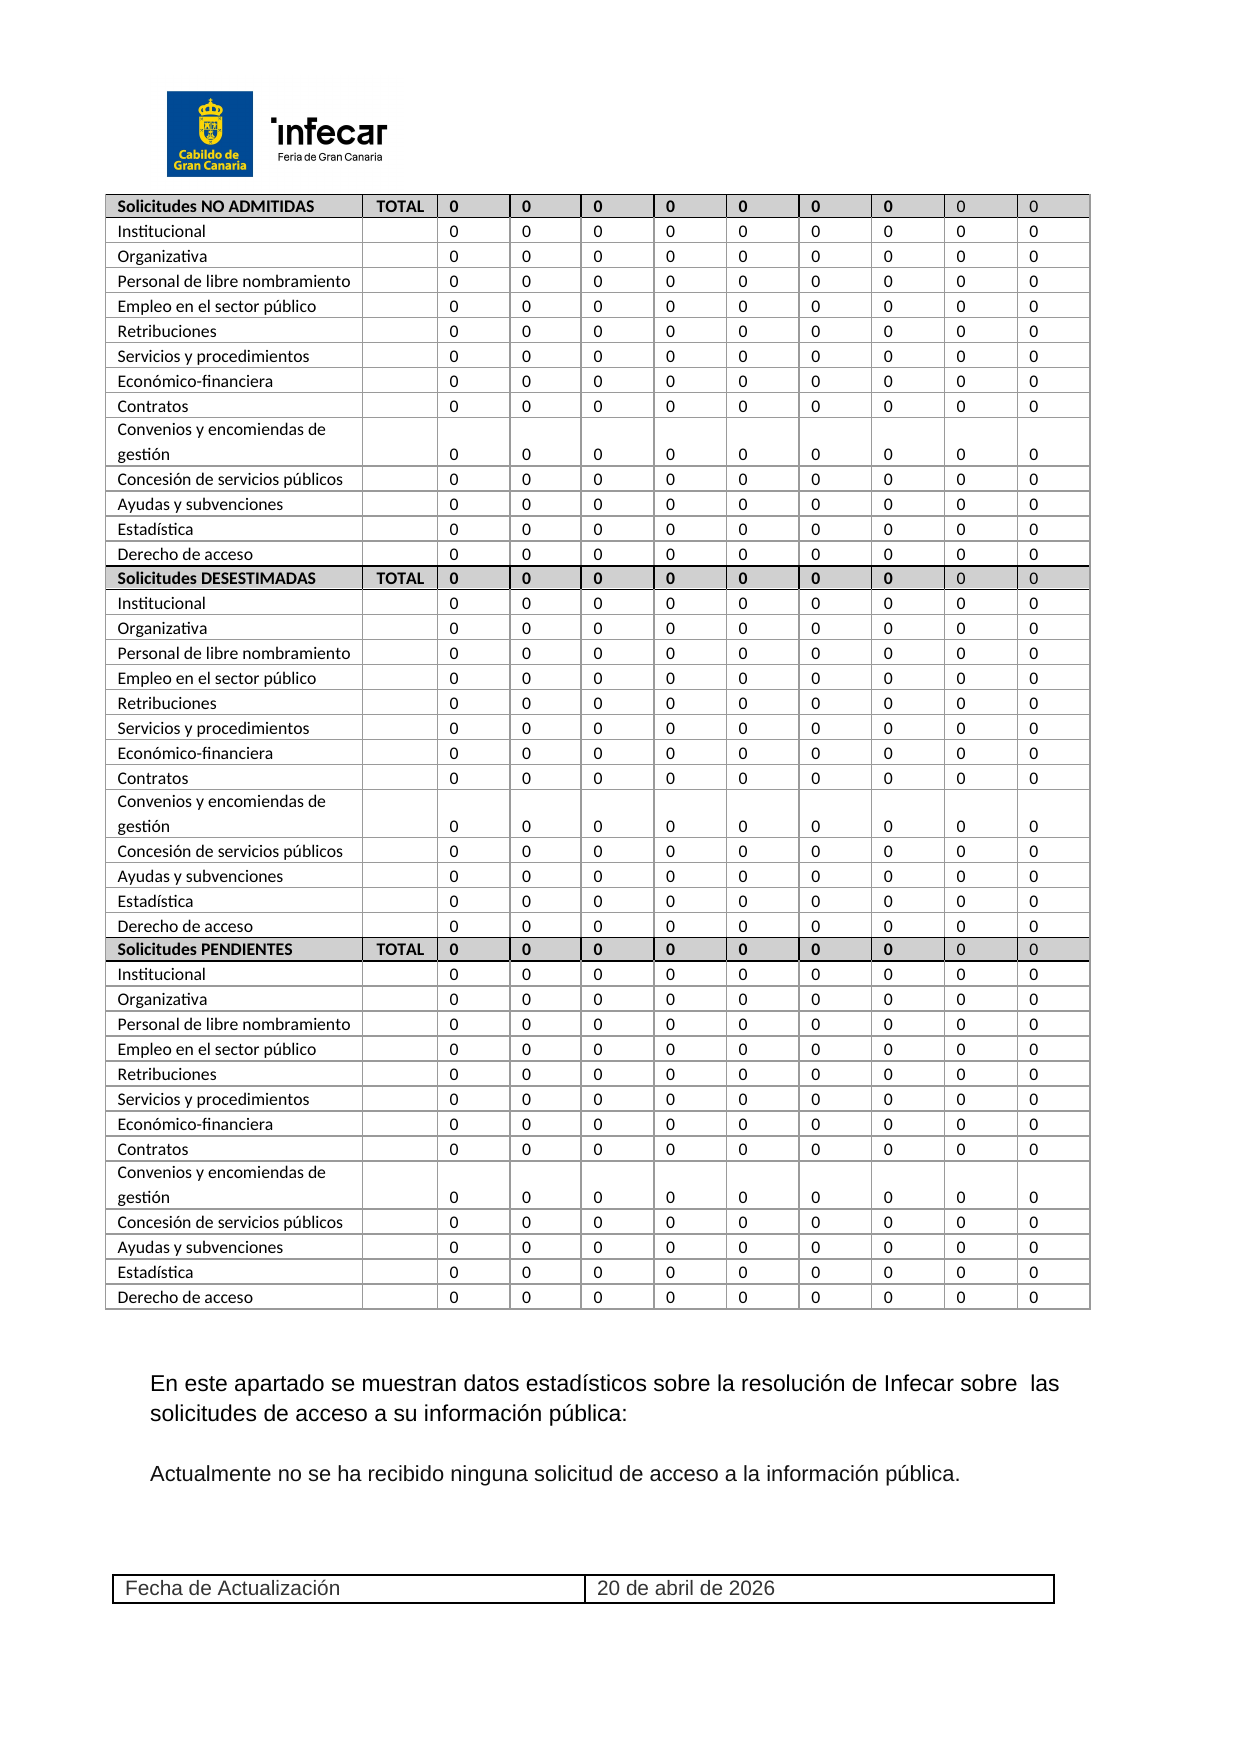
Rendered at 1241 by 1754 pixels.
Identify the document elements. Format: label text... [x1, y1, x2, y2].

table_cell 0 [1018, 393, 1089, 417]
table_cell 0 [872, 1112, 944, 1135]
table_cell 0 [727, 987, 798, 1010]
table_cell 0 [438, 913, 509, 937]
table_cell Contratos [106, 1137, 362, 1160]
table_cell 0 [655, 1260, 726, 1283]
table_cell 0 [945, 243, 1017, 267]
table_cell 0 [800, 492, 871, 515]
table_cell 0 [438, 690, 509, 713]
table_cell 0 [438, 962, 509, 985]
table_cell 0 [800, 665, 871, 688]
table_cell 0 [1018, 615, 1089, 638]
table_cell 0 [727, 913, 798, 937]
table_cell 0 [655, 1112, 726, 1135]
table_cell Contratos [106, 393, 362, 417]
table_cell 0 [1018, 418, 1089, 465]
table_cell 0 [511, 715, 580, 738]
table_cell 0 [945, 368, 1017, 392]
table_cell Económico-financiera [106, 368, 362, 392]
table_cell 0 [872, 368, 944, 392]
table_cell 0 [511, 467, 580, 490]
table_cell 0 [800, 962, 871, 985]
table_cell 0 [800, 218, 871, 242]
table_cell 0 [655, 765, 726, 788]
table_cell 0 [582, 343, 653, 367]
table_cell 0 [872, 517, 944, 540]
table_cell 0 [582, 1235, 653, 1258]
table_cell 0 [872, 1285, 944, 1308]
table_cell 0 [727, 1012, 798, 1035]
table_cell 0 [655, 913, 726, 937]
table_cell 0 [655, 1087, 726, 1110]
table_cell 0 [582, 1012, 653, 1035]
table_cell 0 [727, 1162, 798, 1208]
table_cell TOTAL [363, 567, 437, 588]
table_cell 0 [872, 690, 944, 713]
table_cell 0 [800, 1062, 871, 1085]
table_cell 0 [800, 888, 871, 912]
table_cell 0 [945, 938, 1017, 960]
table_cell 0 [945, 1285, 1017, 1308]
table_cell 0 [872, 987, 944, 1010]
table_cell 0 [438, 838, 509, 862]
table_cell 0 [582, 567, 653, 588]
table_cell 0 [945, 268, 1017, 292]
table_cell 0 [511, 1037, 580, 1060]
table_cell 0 [511, 863, 580, 887]
table_cell 0 [945, 1162, 1017, 1208]
table_cell 0 [1018, 715, 1089, 738]
table_cell 0 [511, 1087, 580, 1110]
table_cell 0 [872, 1260, 944, 1283]
table_cell 0 [727, 1112, 798, 1135]
table_cell 0 [655, 1137, 726, 1160]
table_cell 0 [727, 640, 798, 663]
table_cell 0 [727, 938, 798, 960]
table_cell Convenios y encomiendas de gestión [106, 418, 362, 465]
table_cell Retribuciones [106, 318, 362, 342]
table_cell [363, 1260, 437, 1283]
table_cell 0 [582, 542, 653, 565]
table_cell 0 [438, 590, 509, 613]
table_cell 0 [945, 1137, 1017, 1160]
table_cell 0 [872, 740, 944, 763]
table_cell 0 [511, 517, 580, 540]
table_cell 0 [945, 492, 1017, 515]
table_cell 0 [511, 665, 580, 688]
table_cell 0 [800, 987, 871, 1010]
table_cell 0 [872, 1210, 944, 1233]
table_cell 0 [582, 888, 653, 912]
table_cell 0 [511, 1285, 580, 1308]
table_cell 0 [582, 615, 653, 638]
table_cell 0 [582, 1112, 653, 1135]
table_cell Organizativa [106, 987, 362, 1010]
table_cell 0 [655, 1210, 726, 1233]
table_cell 0 [1018, 293, 1089, 317]
table_cell 0 [945, 615, 1017, 638]
table_cell Organizativa [106, 615, 362, 638]
table_cell [363, 690, 437, 713]
table_cell 0 [1018, 938, 1089, 960]
table_cell 0 [1018, 368, 1089, 392]
table_cell 0 [945, 913, 1017, 937]
table_cell 0 [945, 393, 1017, 417]
table_cell 0 [1018, 492, 1089, 515]
table_cell 0 [655, 195, 726, 217]
table_cell 0 [1018, 1162, 1089, 1208]
table_cell 0 [438, 492, 509, 515]
table_cell 0 [511, 740, 580, 763]
table_cell 0 [945, 987, 1017, 1010]
table_cell 0 [438, 615, 509, 638]
table_header Fecha de Actualización [114, 1576, 584, 1602]
table_cell 0 [438, 1037, 509, 1060]
table_cell 0 [582, 1285, 653, 1308]
table_cell 0 [511, 492, 580, 515]
table_cell 0 [1018, 740, 1089, 763]
table_cell 0 [655, 418, 726, 465]
table_cell 0 [1018, 790, 1089, 837]
table_cell 0 [800, 863, 871, 887]
table_cell [363, 1162, 437, 1208]
table_cell 0 [582, 913, 653, 937]
table_cell 0 [438, 293, 509, 317]
table_cell 0 [438, 1235, 509, 1258]
table_cell 0 [511, 913, 580, 937]
table_cell 0 [800, 690, 871, 713]
table_cell 0 [582, 665, 653, 688]
table_cell [363, 1285, 437, 1308]
table_cell 0 [727, 393, 798, 417]
table_cell 0 [945, 690, 1017, 713]
table_cell 0 [1018, 1285, 1089, 1308]
table_cell 0 [727, 962, 798, 985]
table_cell 0 [511, 888, 580, 912]
table_cell 0 [655, 1062, 726, 1085]
table_cell Estadística [106, 888, 362, 912]
table_cell [363, 492, 437, 515]
table_cell Derecho de acceso [106, 542, 362, 565]
table_cell 0 [872, 590, 944, 613]
table_cell Empleo en el sector público [106, 665, 362, 688]
text En este apartado se muestran datos estadísticos sobre la resolución de Infecar sobre las solicitudes de acceso a su información pública: [150, 1370, 1090, 1427]
table_cell 0 [511, 542, 580, 565]
table_cell 0 [438, 1260, 509, 1283]
table_cell 0 [800, 640, 871, 663]
table_cell 0 [727, 838, 798, 862]
table_cell 0 [800, 1260, 871, 1283]
table_cell 0 [800, 368, 871, 392]
table_cell 0 [438, 318, 509, 342]
table_cell 0 [438, 195, 509, 217]
table_cell 0 [582, 293, 653, 317]
table_cell 0 [872, 393, 944, 417]
table_cell 0 [727, 567, 798, 588]
table_cell 0 [655, 838, 726, 862]
table_cell Personal de libre nombramiento [106, 1012, 362, 1035]
table_cell 0 [511, 615, 580, 638]
table_cell 0 [438, 1137, 509, 1160]
table_cell 0 [1018, 1260, 1089, 1283]
table_cell 0 [511, 1012, 580, 1035]
table_cell [363, 1012, 437, 1035]
table_cell 0 [438, 790, 509, 837]
table_cell Ayudas y subvenciones [106, 1235, 362, 1258]
table_cell 0 [872, 913, 944, 937]
table_cell 0 [945, 567, 1017, 588]
table_cell 0 [438, 740, 509, 763]
table_cell 0 [945, 1260, 1017, 1283]
table_cell 0 [800, 318, 871, 342]
table_cell 0 [872, 243, 944, 267]
table_cell [363, 1037, 437, 1060]
table_cell 0 [438, 715, 509, 738]
table_cell 0 [655, 343, 726, 367]
table_cell 0 [511, 1137, 580, 1160]
table_cell 0 [727, 1210, 798, 1233]
table_cell 0 [582, 418, 653, 465]
table_cell 0 [872, 838, 944, 862]
table_cell 0 [582, 863, 653, 887]
table_cell [363, 765, 437, 788]
table_cell 0 [872, 567, 944, 588]
table_cell 0 [945, 790, 1017, 837]
table_cell 0 [511, 567, 580, 588]
table_cell 0 [800, 542, 871, 565]
table_cell 0 [511, 640, 580, 663]
table_cell Derecho de acceso [106, 913, 362, 937]
table_cell 0 [1018, 640, 1089, 663]
table_cell 0 [727, 1062, 798, 1085]
table_cell 0 [872, 467, 944, 490]
table_cell 0 [655, 1235, 726, 1258]
table_cell 0 [727, 740, 798, 763]
table_cell 0 [800, 1137, 871, 1160]
table_cell 0 [800, 567, 871, 588]
table_cell 0 [582, 1162, 653, 1208]
table_cell 0 [945, 1062, 1017, 1085]
table_cell [363, 715, 437, 738]
table_cell 0 [655, 938, 726, 960]
table_cell Contratos [106, 765, 362, 788]
table_cell 0 [727, 1260, 798, 1283]
table_cell Ayudas y subvenciones [106, 863, 362, 887]
table_cell 0 [727, 318, 798, 342]
table_cell 0 [872, 195, 944, 217]
table_cell 0 [438, 765, 509, 788]
table_cell 0 [1018, 913, 1089, 937]
table_cell 0 [582, 517, 653, 540]
table_cell TOTAL [363, 938, 437, 960]
table_cell Ayudas y subvenciones [106, 492, 362, 515]
table_cell 0 [800, 838, 871, 862]
table_cell [363, 393, 437, 417]
table_cell 0 [1018, 665, 1089, 688]
table_cell 0 [655, 492, 726, 515]
table_cell 0 [438, 218, 509, 242]
table_cell 0 [872, 1037, 944, 1060]
table_cell 0 [511, 987, 580, 1010]
table_cell 0 [1018, 987, 1089, 1010]
table_cell 0 [1018, 888, 1089, 912]
table_cell 0 [655, 715, 726, 738]
table_cell 0 [511, 243, 580, 267]
table_cell 0 [511, 765, 580, 788]
table_cell 0 [800, 1087, 871, 1110]
table_header 20 de abril de 2026 [586, 1576, 1053, 1602]
table_cell 0 [511, 1112, 580, 1135]
table_cell 0 [800, 1285, 871, 1308]
table_cell Institucional [106, 218, 362, 242]
table_cell 0 [511, 838, 580, 862]
table_cell 0 [655, 888, 726, 912]
table_cell [363, 1087, 437, 1110]
table_cell [363, 343, 437, 367]
table_cell 0 [872, 1162, 944, 1208]
table_cell 0 [727, 418, 798, 465]
table_cell 0 [872, 293, 944, 317]
table_cell [363, 913, 437, 937]
table_cell 0 [945, 640, 1017, 663]
table_cell 0 [800, 293, 871, 317]
table_cell 0 [945, 962, 1017, 985]
table_cell 0 [582, 492, 653, 515]
table_cell Retribuciones [106, 690, 362, 713]
table_cell 0 [1018, 195, 1089, 217]
table_cell 0 [727, 665, 798, 688]
table_cell Concesión de servicios públicos [106, 1210, 362, 1233]
table_cell 0 [872, 938, 944, 960]
table_cell 0 [800, 343, 871, 367]
table_cell 0 [800, 1210, 871, 1233]
table_cell 0 [655, 542, 726, 565]
table_cell 0 [582, 195, 653, 217]
table_cell [363, 863, 437, 887]
table_cell [363, 838, 437, 862]
table_cell Retribuciones [106, 1062, 362, 1085]
table_cell 0 [511, 962, 580, 985]
table_cell 0 [872, 640, 944, 663]
table_cell 0 [438, 665, 509, 688]
table_cell 0 [582, 715, 653, 738]
table_cell 0 [511, 1235, 580, 1258]
table_cell Concesión de servicios públicos [106, 467, 362, 490]
table_cell Institucional [106, 590, 362, 613]
table_cell [363, 243, 437, 267]
table_cell [363, 987, 437, 1010]
table_cell 0 [655, 393, 726, 417]
table_cell 0 [800, 1235, 871, 1258]
table_cell 0 [1018, 1235, 1089, 1258]
table_cell 0 [945, 1037, 1017, 1060]
table_cell 0 [872, 790, 944, 837]
table_cell 0 [582, 218, 653, 242]
table_cell 0 [872, 765, 944, 788]
table_cell 0 [1018, 218, 1089, 242]
table_cell 0 [1018, 838, 1089, 862]
table_cell 0 [727, 243, 798, 267]
table_cell 0 [582, 393, 653, 417]
table_cell 0 [872, 888, 944, 912]
table_cell 0 [438, 1210, 509, 1233]
table_cell 0 [1018, 690, 1089, 713]
table_cell 0 [438, 393, 509, 417]
table_cell 0 [511, 195, 580, 217]
table_cell 0 [872, 343, 944, 367]
table_cell 0 [438, 1087, 509, 1110]
table_cell 0 [727, 715, 798, 738]
table_cell 0 [655, 863, 726, 887]
table_cell 0 [582, 1260, 653, 1283]
table_cell 0 [800, 715, 871, 738]
table_cell 0 [438, 343, 509, 367]
table_cell 0 [1018, 467, 1089, 490]
table_cell 0 [655, 590, 726, 613]
table_cell [363, 467, 437, 490]
table_cell 0 [511, 418, 580, 465]
table_cell [363, 590, 437, 613]
table_cell [363, 368, 437, 392]
table_cell Solicitudes NO ADMITIDAS [106, 195, 362, 217]
table_cell 0 [438, 567, 509, 588]
table_cell Estadística [106, 517, 362, 540]
table_cell 0 [655, 740, 726, 763]
table_cell 0 [582, 765, 653, 788]
table_cell [363, 615, 437, 638]
table_cell 0 [438, 1162, 509, 1208]
table_cell 0 [511, 1260, 580, 1283]
table_cell 0 [800, 1012, 871, 1035]
table_cell 0 [945, 293, 1017, 317]
table_cell [363, 418, 437, 465]
table_cell 0 [945, 1210, 1017, 1233]
table_cell 0 [582, 1037, 653, 1060]
table_cell 0 [1018, 542, 1089, 565]
table_cell 0 [582, 590, 653, 613]
table_cell 0 [727, 888, 798, 912]
table_cell 0 [800, 590, 871, 613]
table_cell 0 [872, 218, 944, 242]
table_cell Organizativa [106, 243, 362, 267]
table_cell TOTAL [363, 195, 437, 217]
table_cell 0 [945, 318, 1017, 342]
table_cell [363, 962, 437, 985]
table_cell 0 [1018, 765, 1089, 788]
table_cell 0 [727, 343, 798, 367]
picture [150, 75, 404, 194]
table_cell Convenios y encomiendas de gestión [106, 1162, 362, 1208]
table_cell 0 [945, 740, 1017, 763]
table_cell 0 [800, 913, 871, 937]
table_cell 0 [727, 218, 798, 242]
table_cell 0 [511, 393, 580, 417]
table_cell 0 [655, 243, 726, 267]
table_cell 0 [655, 1285, 726, 1308]
table_cell 0 [872, 715, 944, 738]
table_cell 0 [438, 888, 509, 912]
table_cell 0 [438, 938, 509, 960]
table_cell [363, 293, 437, 317]
table_cell 0 [511, 293, 580, 317]
table_cell 0 [655, 790, 726, 837]
table_cell Institucional [106, 962, 362, 985]
table_cell 0 [582, 368, 653, 392]
table_cell 0 [800, 1037, 871, 1060]
table_cell 0 [438, 542, 509, 565]
table_cell 0 [1018, 1012, 1089, 1035]
table_cell 0 [945, 1112, 1017, 1135]
table_cell 0 [655, 1162, 726, 1208]
text Actualmente no se ha recibido ninguna solicitud de acceso a la información pública. [150, 1461, 1090, 1486]
table_cell 0 [511, 1162, 580, 1208]
table_cell 0 [582, 740, 653, 763]
table_cell 0 [511, 218, 580, 242]
table_cell 0 [438, 268, 509, 292]
table_cell [363, 640, 437, 663]
table_cell 0 [655, 293, 726, 317]
table_cell 0 [582, 640, 653, 663]
table_cell 0 [582, 318, 653, 342]
table_cell 0 [945, 517, 1017, 540]
table_cell Empleo en el sector público [106, 1037, 362, 1060]
table_cell 0 [511, 1062, 580, 1085]
table_cell 0 [582, 467, 653, 490]
table_cell 0 [727, 863, 798, 887]
table_cell Derecho de acceso [106, 1285, 362, 1308]
table_cell 0 [800, 393, 871, 417]
table_cell 0 [655, 517, 726, 540]
table_cell 0 [945, 1235, 1017, 1258]
table_cell Empleo en el sector público [106, 293, 362, 317]
table_cell 0 [438, 517, 509, 540]
table_cell 0 [1018, 1210, 1089, 1233]
table_cell 0 [582, 243, 653, 267]
table_cell 0 [1018, 1037, 1089, 1060]
table_cell Servicios y procedimientos [106, 715, 362, 738]
table_cell 0 [727, 790, 798, 837]
table_cell 0 [582, 838, 653, 862]
table_cell 0 [800, 1162, 871, 1208]
table_cell 0 [872, 665, 944, 688]
table_cell Económico-financiera [106, 740, 362, 763]
table_cell 0 [727, 492, 798, 515]
table_cell [363, 1112, 437, 1135]
table_cell [363, 1062, 437, 1085]
table_cell 0 [655, 962, 726, 985]
table_cell 0 [800, 243, 871, 267]
table_cell 0 [655, 218, 726, 242]
table_cell 0 [727, 615, 798, 638]
table_cell 0 [800, 268, 871, 292]
table_cell 0 [727, 1285, 798, 1308]
table_cell 0 [872, 318, 944, 342]
table_cell 0 [872, 542, 944, 565]
table_cell 0 [945, 195, 1017, 217]
table_cell 0 [945, 218, 1017, 242]
table_cell 0 [582, 1137, 653, 1160]
table_cell 0 [655, 268, 726, 292]
table_cell [363, 1210, 437, 1233]
table_cell 0 [800, 418, 871, 465]
table_cell 0 [1018, 962, 1089, 985]
table_cell 0 [872, 1062, 944, 1085]
table_cell 0 [1018, 567, 1089, 588]
table_cell [363, 517, 437, 540]
table_cell [363, 218, 437, 242]
table_cell 0 [655, 1012, 726, 1035]
table_cell 0 [727, 195, 798, 217]
table_cell 0 [438, 640, 509, 663]
table_cell 0 [727, 517, 798, 540]
table_cell 0 [945, 665, 1017, 688]
table_cell 0 [727, 293, 798, 317]
table_cell 0 [945, 542, 1017, 565]
table_cell 0 [582, 690, 653, 713]
table_cell 0 [511, 1210, 580, 1233]
table_cell [363, 318, 437, 342]
table_cell 0 [800, 615, 871, 638]
table_cell 0 [511, 690, 580, 713]
table_cell 0 [727, 1137, 798, 1160]
table_cell 0 [800, 938, 871, 960]
table_cell 0 [872, 1137, 944, 1160]
table_cell 0 [582, 1087, 653, 1110]
table_cell Convenios y encomiendas de gestión [106, 790, 362, 837]
table_cell 0 [945, 715, 1017, 738]
table_cell 0 [872, 863, 944, 887]
table_cell 0 [800, 740, 871, 763]
table_cell 0 [727, 1037, 798, 1060]
table_cell 0 [655, 690, 726, 713]
table_cell 0 [800, 765, 871, 788]
table_cell 0 [872, 1235, 944, 1258]
table_cell 0 [438, 243, 509, 267]
table_cell 0 [945, 343, 1017, 367]
table_cell 0 [511, 938, 580, 960]
table_cell 0 [945, 888, 1017, 912]
table_cell 0 [511, 368, 580, 392]
table_cell 0 [438, 467, 509, 490]
table_cell 0 [655, 567, 726, 588]
table_cell 0 [438, 1062, 509, 1085]
table_cell [363, 1137, 437, 1160]
table_cell 0 [1018, 1062, 1089, 1085]
table_cell 0 [727, 590, 798, 613]
table_cell 0 [945, 838, 1017, 862]
table_cell 0 [872, 962, 944, 985]
table_cell 0 [945, 1087, 1017, 1110]
table_cell 0 [872, 1087, 944, 1110]
table_cell [363, 740, 437, 763]
table_cell 0 [511, 790, 580, 837]
table_cell Solicitudes DESESTIMADAS [106, 567, 362, 588]
table_cell 0 [1018, 318, 1089, 342]
table_cell [363, 1235, 437, 1258]
table_cell Concesión de servicios públicos [106, 838, 362, 862]
table_cell 0 [1018, 243, 1089, 267]
table_cell 0 [655, 1037, 726, 1060]
table_cell 0 [872, 615, 944, 638]
table_cell 0 [727, 690, 798, 713]
table_cell [363, 790, 437, 837]
table_cell 0 [1018, 268, 1089, 292]
table_cell 0 [727, 268, 798, 292]
table_cell 0 [582, 790, 653, 837]
table_cell 0 [655, 318, 726, 342]
table_cell 0 [655, 467, 726, 490]
table_cell 0 [800, 195, 871, 217]
table_cell [363, 888, 437, 912]
table_cell 0 [800, 790, 871, 837]
table_cell 0 [1018, 1137, 1089, 1160]
table_cell Económico-financiera [106, 1112, 362, 1135]
table_cell 0 [1018, 863, 1089, 887]
table_cell [363, 665, 437, 688]
table_cell 0 [438, 418, 509, 465]
table_cell 0 [511, 343, 580, 367]
table_cell 0 [655, 640, 726, 663]
table_cell 0 [872, 492, 944, 515]
table_cell 0 [438, 987, 509, 1010]
table_cell 0 [438, 1285, 509, 1308]
table_cell 0 [727, 765, 798, 788]
table_cell 0 [1018, 1087, 1089, 1110]
table_cell 0 [945, 467, 1017, 490]
table_cell 0 [582, 962, 653, 985]
table_cell 0 [655, 665, 726, 688]
table_cell 0 [1018, 517, 1089, 540]
table_cell Solicitudes PENDIENTES [106, 938, 362, 960]
table_cell Servicios y procedimientos [106, 343, 362, 367]
table_cell 0 [1018, 343, 1089, 367]
table_cell Servicios y procedimientos [106, 1087, 362, 1110]
table_cell 0 [872, 268, 944, 292]
table_cell 0 [727, 368, 798, 392]
table_cell Estadística [106, 1260, 362, 1283]
table_cell 0 [872, 1012, 944, 1035]
table_cell 0 [727, 542, 798, 565]
table_cell 0 [727, 467, 798, 490]
table_cell 0 [727, 1235, 798, 1258]
table_cell 0 [800, 1112, 871, 1135]
table_cell 0 [511, 590, 580, 613]
table_cell 0 [655, 368, 726, 392]
table_cell [363, 268, 437, 292]
table_cell 0 [511, 268, 580, 292]
table_cell 0 [582, 1210, 653, 1233]
table_cell 0 [945, 765, 1017, 788]
table_cell 0 [438, 1012, 509, 1035]
table_cell 0 [655, 615, 726, 638]
table_cell 0 [800, 467, 871, 490]
table_cell Personal de libre nombramiento [106, 640, 362, 663]
table_cell 0 [1018, 590, 1089, 613]
table_cell Personal de libre nombramiento [106, 268, 362, 292]
table_cell 0 [727, 1087, 798, 1110]
table_cell 0 [655, 987, 726, 1010]
table_cell 0 [800, 517, 871, 540]
table_cell 0 [438, 863, 509, 887]
table_cell 0 [945, 590, 1017, 613]
table_cell 0 [1018, 1112, 1089, 1135]
table_cell 0 [511, 318, 580, 342]
table_cell 0 [945, 1012, 1017, 1035]
table_cell 0 [582, 938, 653, 960]
table_cell 0 [582, 987, 653, 1010]
table_cell 0 [945, 418, 1017, 465]
table_cell 0 [438, 368, 509, 392]
table_cell 0 [872, 418, 944, 465]
table_cell 0 [582, 1062, 653, 1085]
table_cell 0 [582, 268, 653, 292]
table_cell 0 [438, 1112, 509, 1135]
table_cell [363, 542, 437, 565]
table_cell 0 [945, 863, 1017, 887]
